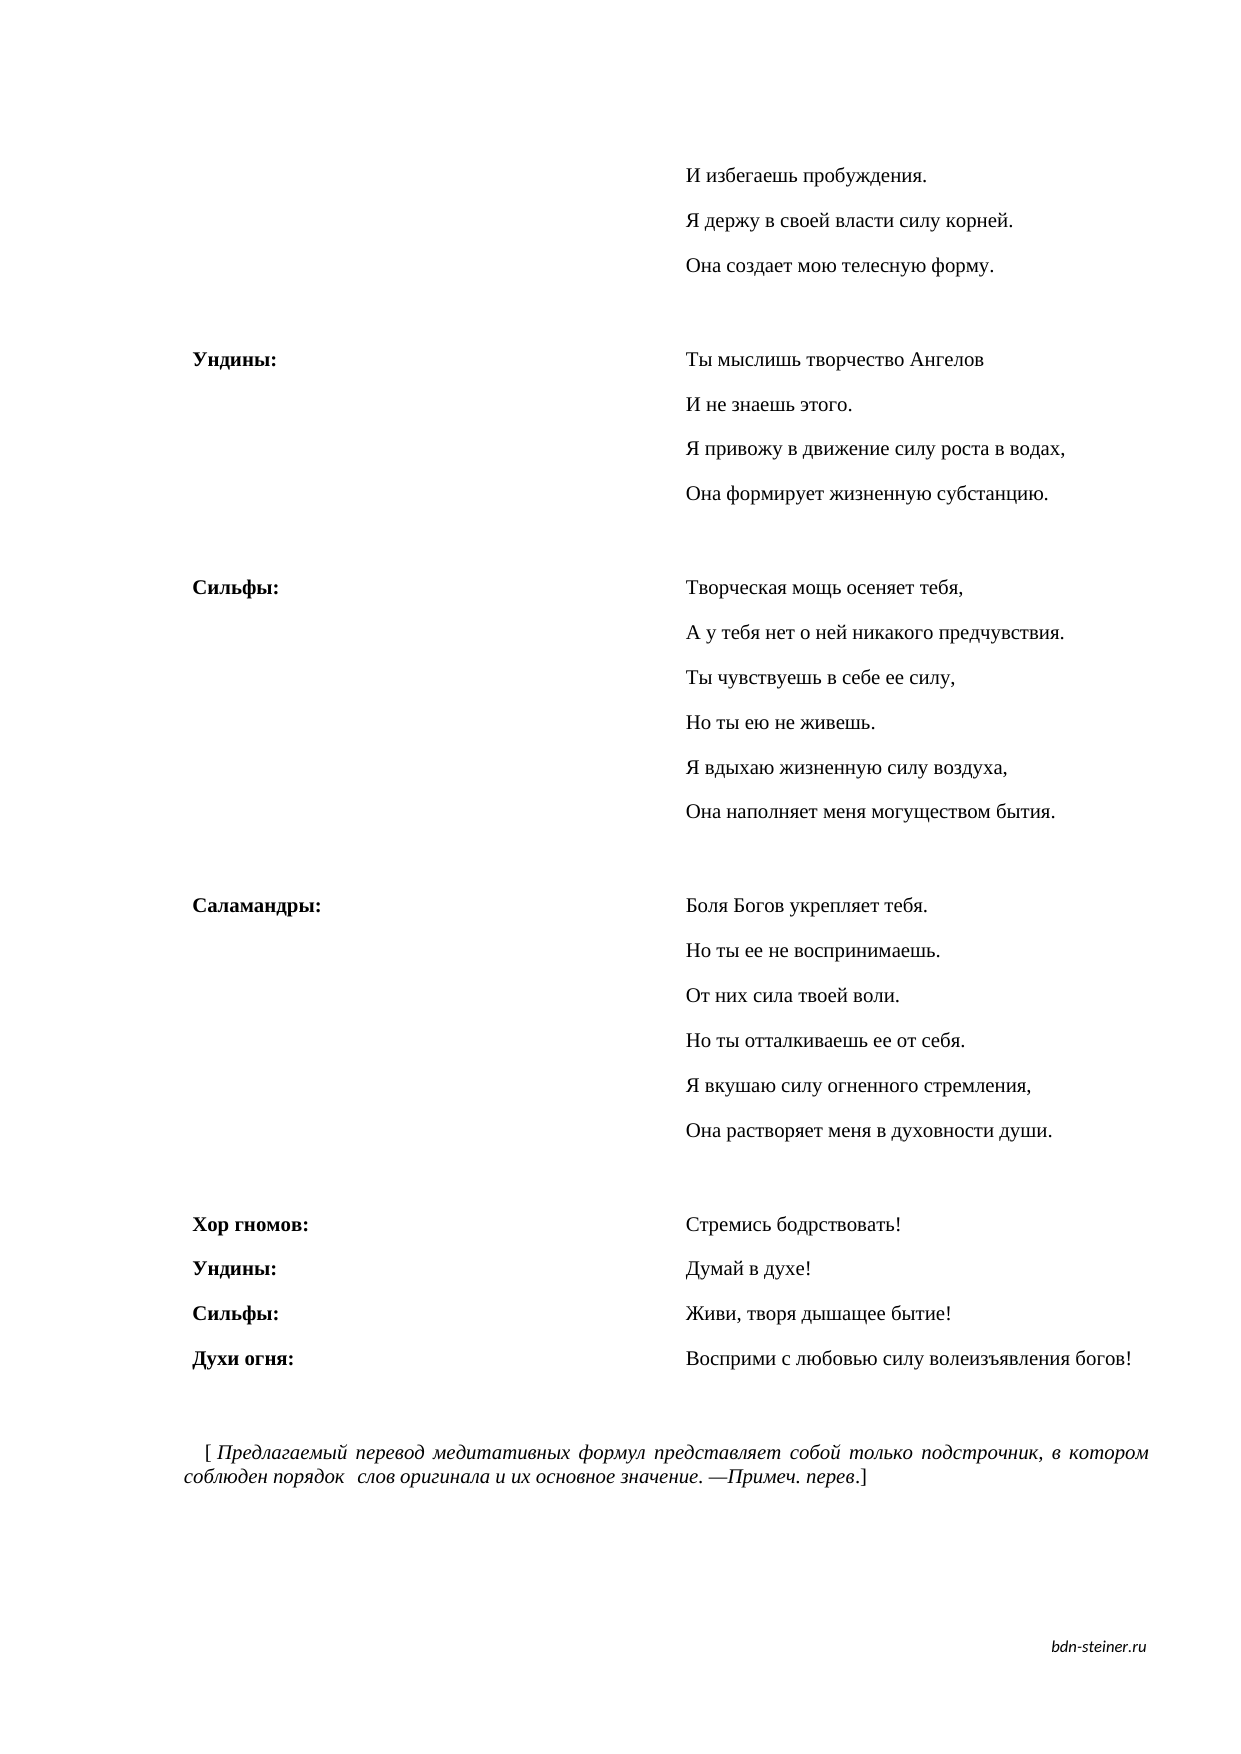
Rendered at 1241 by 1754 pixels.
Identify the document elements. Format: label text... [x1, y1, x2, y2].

table_header Боля Богов укрепляет тебя. Но ты ее не воспринимаешь. От них сила твоей воли. Но ты отталкиваешь ее от себя. Я вкушаю силу огненного стремления, Она растворяет меня в духовности души. [658, 893, 1152, 1163]
table_header Стремись бодрствовать! [658, 1211, 1152, 1256]
table_header Сильфы: [165, 575, 658, 844]
table_header Ты мыслишь творчество Ангелов И не знаешь этого. Я привожу в движение силу роста в водах, Она формирует жизненную субстанцию. [658, 347, 1152, 526]
table_header И избегаешь пробуждения. Я держу в своей власти силу корней. Она создает мою телесную форму. [658, 118, 1152, 298]
table_cell Восприми с любовью силу волеизъявления богов! [658, 1346, 1152, 1391]
table_cell Сильфы: [165, 1301, 658, 1346]
text [ Предлагаемый перевод медитативных формул представляет собой только подстрочник, в котором соблюден порядок слов оригинала и их основное значение. —Примеч. перев.] [184, 1440, 1152, 1488]
table_cell Ундины: [165, 1256, 658, 1301]
table_header Саламандры: [165, 893, 658, 1163]
table_header [165, 118, 658, 298]
table_header Ундины: [165, 347, 658, 526]
table_cell Духи огня: [165, 1346, 658, 1391]
table_cell Живи, творя дышащее бытие! [658, 1301, 1152, 1346]
table_header Хор гномов: [165, 1211, 658, 1256]
table_cell Думай в духе! [658, 1256, 1152, 1301]
table_header Творческая мощь осеняет тебя, А у тебя нет о ней никакого предчувствия. Ты чувствуешь в себе ее силу, Но ты ею не живешь. Я вдыхаю жизненную силу воздуха, Она наполняет меня могуществом бытия. [658, 575, 1152, 844]
